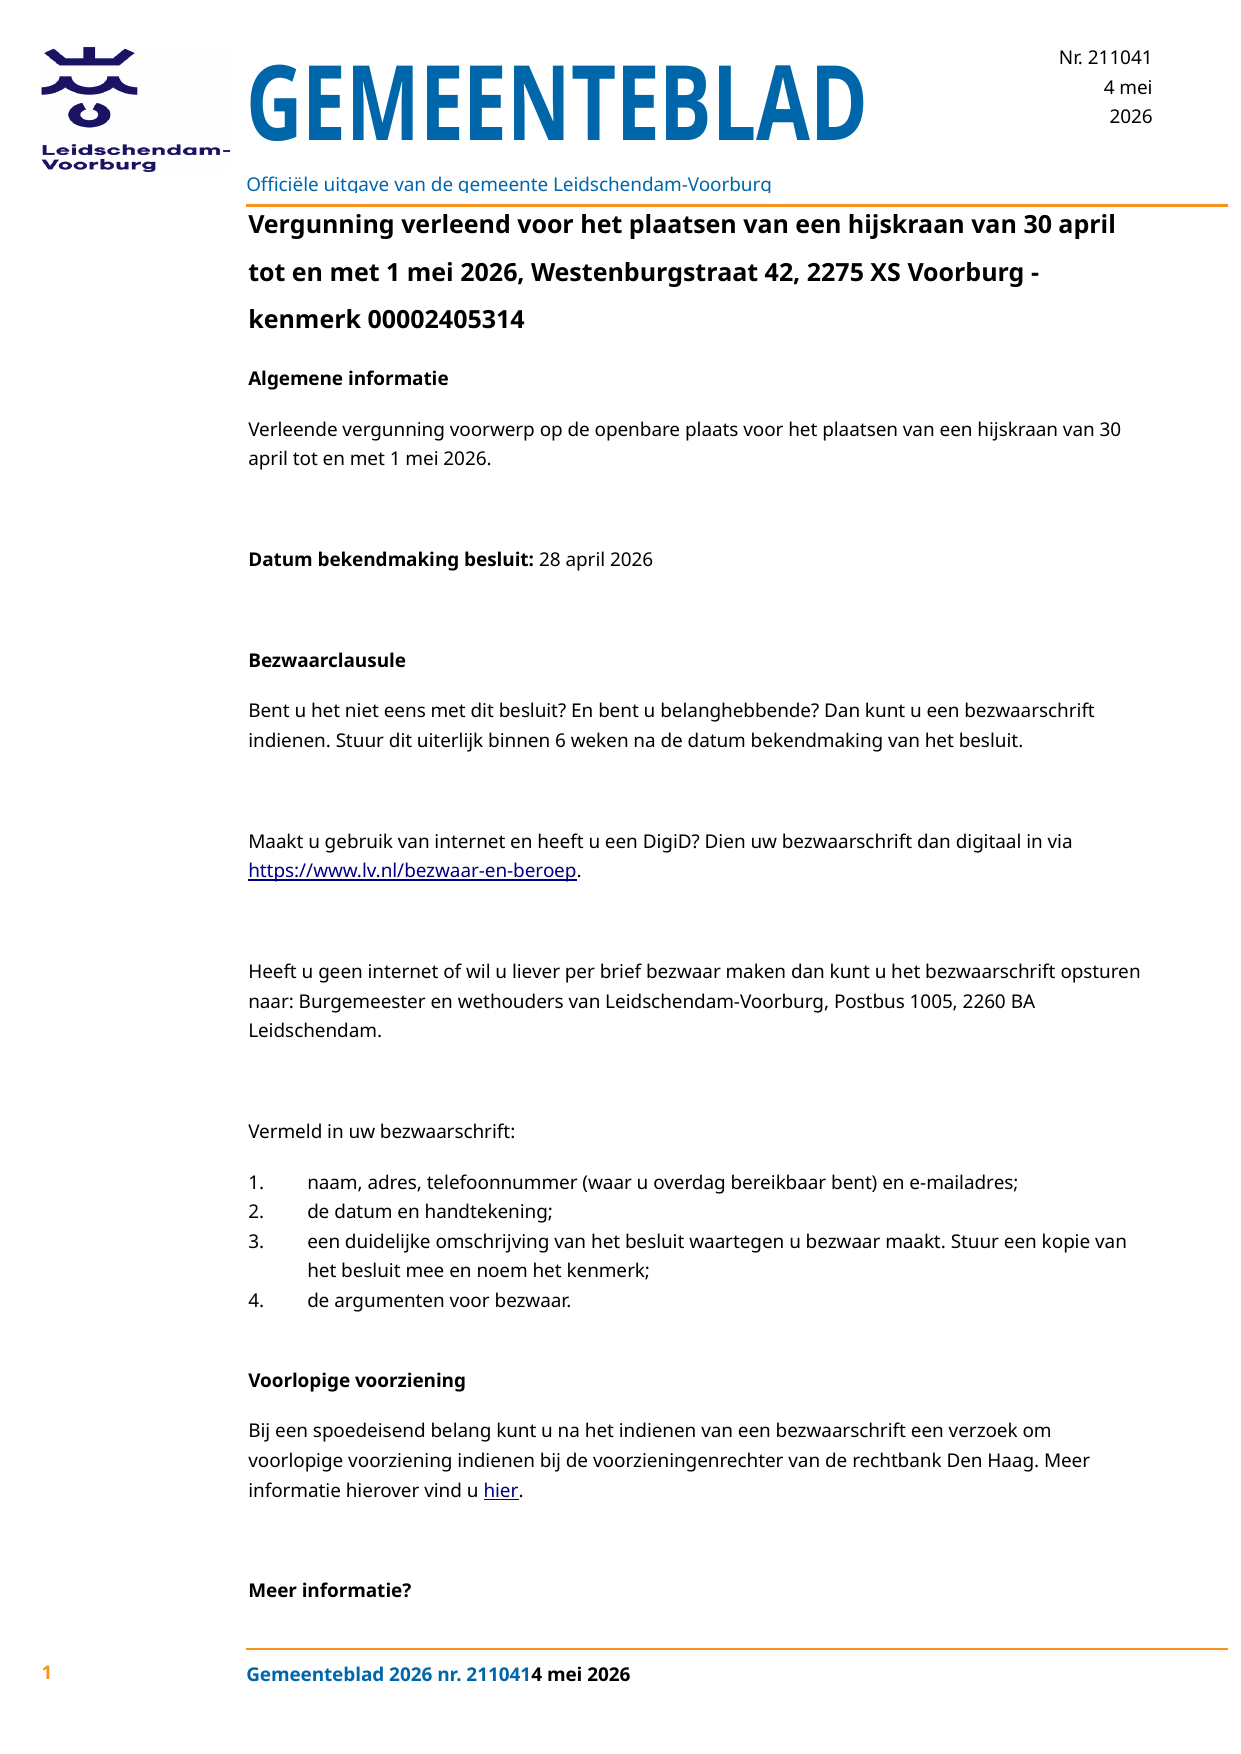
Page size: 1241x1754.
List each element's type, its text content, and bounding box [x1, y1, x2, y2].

list een duidelijke omschrijving van het besluit waartegen u bezwaar maakt. Stuur een kopie van het besluit mee en noem het kenmerk; [248, 1228, 1152, 1283]
picture [41, 47, 231, 172]
text Vermeld in uw bezwaarschrift: [248, 1118, 1152, 1144]
text Maakt u gebruik van internet en heeft u een DigiD? Dien uw bezwaarschrift dan digitaal in via https://www.lv.nl/bezwaar-en-beroep. [248, 828, 1152, 883]
text Verleende vergunning voorwerp op de openbare plaats voor het plaatsen van een hijskraan van 30 april tot en met 1 mei 2026. [248, 416, 1152, 471]
text Algemene informatie [248, 366, 1152, 391]
text Bent u het niet eens met dit besluit? En bent u belanghebbende? Dan kunt u een bezwaarschrift indienen. Stuur dit uiterlijk binnen 6 weken na de datum bekendmaking van het besluit. [248, 698, 1152, 753]
text Vergunning verleend voor het plaatsen van een hijskraan van 30 april tot en met 1 mei 2026, Westenburgstraat 42, 2275 XS Voorburg - kenmerk 00002405314 [248, 207, 1152, 336]
text Bij een spoedeisend belang kunt u na het indienen van een bezwaarschrift een verzoek om voorlopige voorziening indienen bij de voorzieningenrechter van de rechtbank Den Haag. Meer informatie hierover vind u hier. [248, 1418, 1152, 1502]
list naam, adres, telefoonnummer (waar u overdag bereikbaar bent) en e-mailadres; [248, 1169, 1152, 1194]
text Datum bekendmaking besluit: 28 april 2026 [248, 546, 1152, 572]
text Voorlopige voorziening [248, 1367, 1152, 1393]
list de datum en handtekening; [248, 1198, 1152, 1224]
text Meer informatie? [248, 1578, 1152, 1603]
text Bezwaarclausule [248, 647, 1152, 673]
list de argumenten voor bezwaar. [248, 1287, 1152, 1313]
text Heeft u geen internet of wil u liever per brief bezwaar maken dan kunt u het bezwaarschrift opsturen naar: Burgemeester en wethouders van Leidschendam-Voorburg, Postbus 1005, 2260 BA Leidschendam. [248, 958, 1152, 1043]
